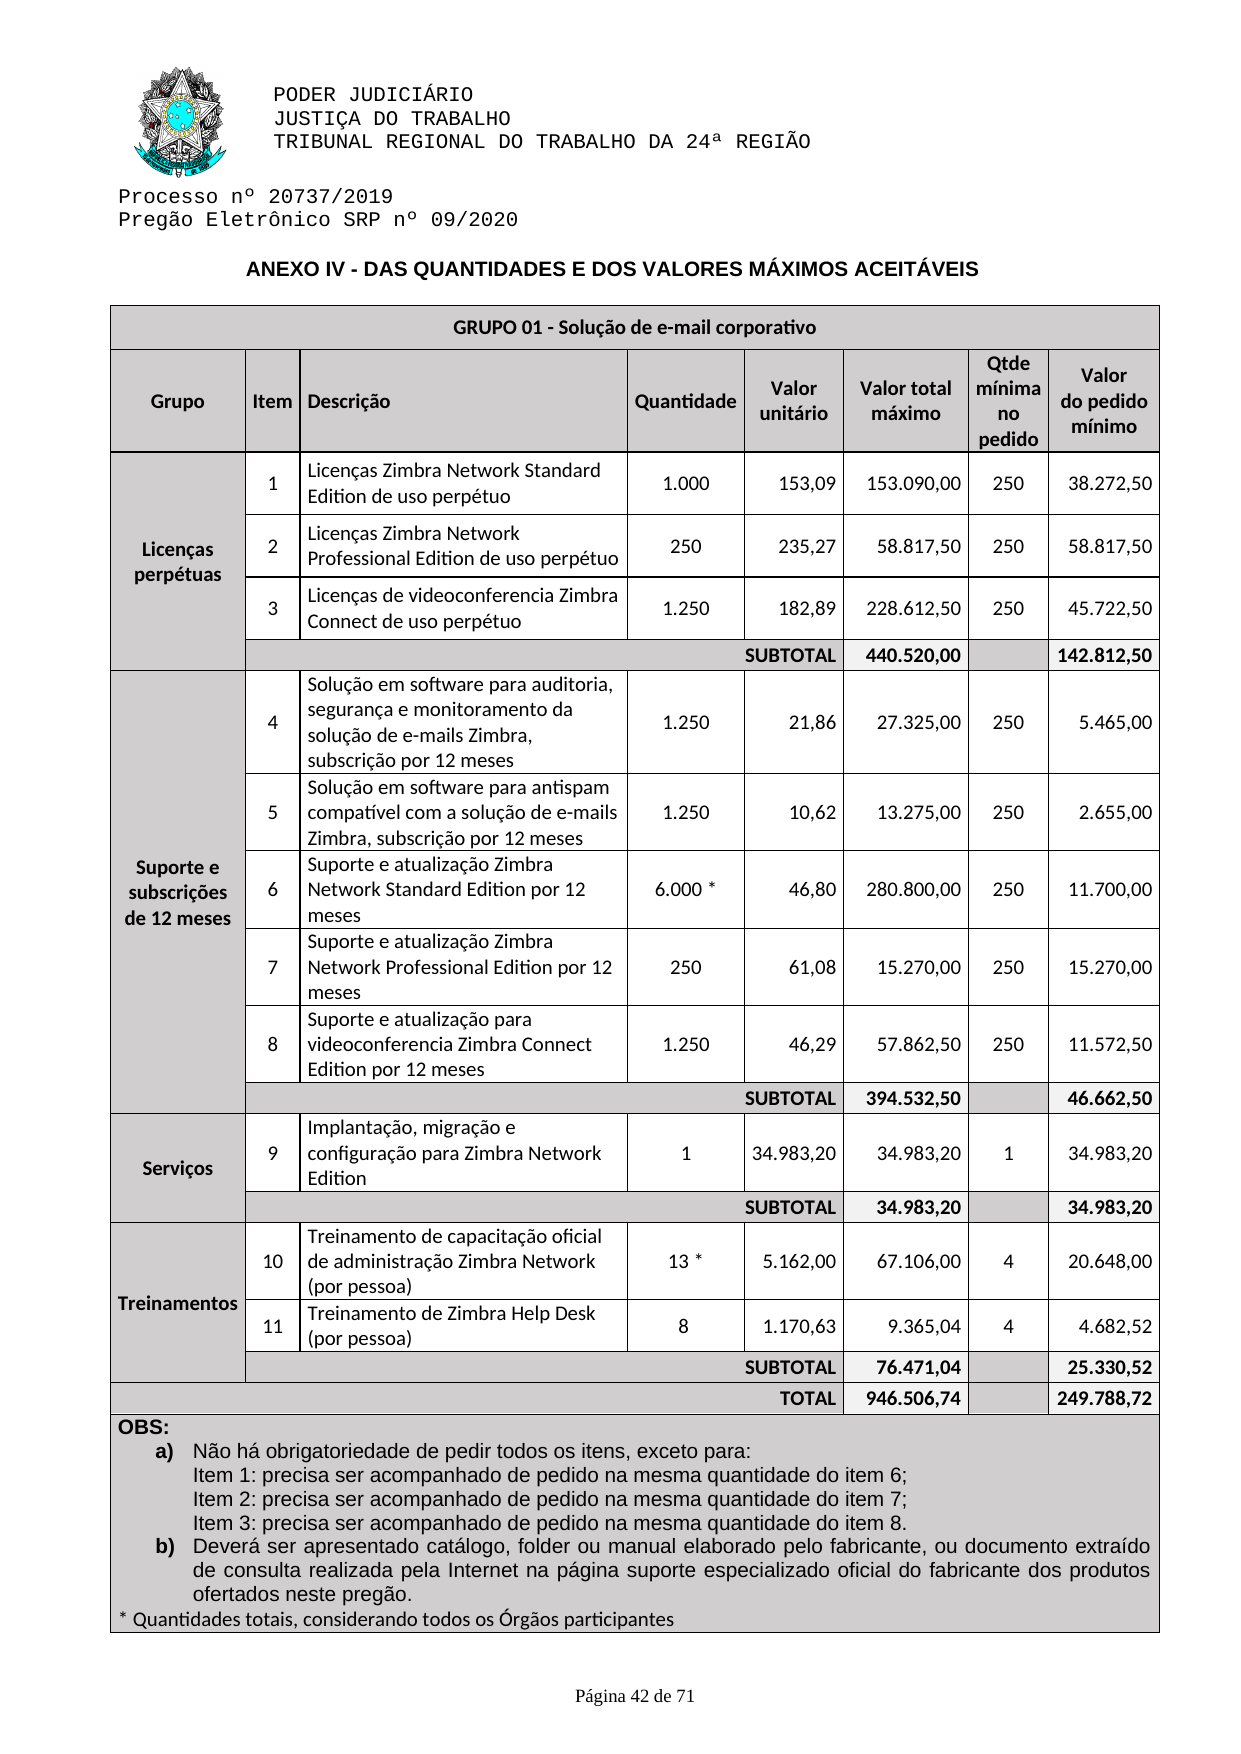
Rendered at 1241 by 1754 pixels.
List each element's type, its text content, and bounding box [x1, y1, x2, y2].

table_cell Treinamento de Zimbra Help Desk (por pessoa) [301, 1300, 627, 1351]
table_cell 153,09 [745, 453, 843, 514]
table_cell 3 [246, 578, 299, 639]
table_cell Licenças perpétuas [111, 453, 245, 670]
table_cell 250 [969, 671, 1048, 773]
table_cell 1 [969, 1114, 1048, 1191]
table_cell 946.506,74 [844, 1383, 968, 1413]
table_cell 34.983,20 [745, 1114, 843, 1191]
table_cell Valor unitário [745, 350, 843, 451]
table_cell 1.000 [628, 453, 744, 514]
table_cell Treinamentos [111, 1223, 245, 1382]
table_cell 394.532,50 [844, 1083, 968, 1113]
table_cell Suporte e atualização Zimbra Network Professional Edition por 12 meses [301, 929, 627, 1005]
table_cell 235,27 [745, 515, 843, 576]
table_cell 440.520,00 [844, 640, 968, 670]
table_cell 21,86 [745, 671, 843, 773]
table_cell 250 [969, 515, 1048, 576]
table_cell Licenças Zimbra Network Standard Edition de uso perpétuo [301, 453, 627, 514]
table_cell 4 [969, 1300, 1048, 1351]
table_cell 61,08 [745, 929, 843, 1005]
table_cell 1.250 [628, 578, 744, 639]
table_cell Grupo [111, 350, 245, 451]
table_cell 34.983,20 [844, 1114, 968, 1191]
table_cell Solução em software para antispam compatível com a solução de e-mails Zimbra, subscrição por 12 meses [301, 774, 627, 850]
table_cell 6 [246, 851, 299, 927]
table_cell 10 [246, 1223, 299, 1299]
table_cell 7 [246, 929, 299, 1005]
table_cell 46,29 [745, 1006, 843, 1082]
table_cell 15.270,00 [1049, 929, 1159, 1005]
table_cell 2.655,00 [1049, 774, 1159, 850]
table_cell 57.862,50 [844, 1006, 968, 1082]
table_cell SUBTOTAL [246, 1352, 843, 1382]
table_cell 34.983,20 [1049, 1192, 1159, 1222]
table_cell TOTAL [111, 1383, 843, 1413]
table_cell SUBTOTAL [246, 1083, 843, 1113]
table_cell 67.106,00 [844, 1223, 968, 1299]
table_cell 250 [969, 851, 1048, 927]
table_cell 1.250 [628, 671, 744, 773]
table_cell 46.662,50 [1049, 1083, 1159, 1113]
table_cell [969, 1383, 1048, 1413]
table_cell [969, 640, 1048, 670]
table_cell 228.612,50 [844, 578, 968, 639]
table_cell 5.465,00 [1049, 671, 1159, 773]
table_cell Quantidade [628, 350, 744, 451]
table_cell 25.330,52 [1049, 1352, 1159, 1382]
table_cell 1 [246, 453, 299, 514]
table_cell 11 [246, 1300, 299, 1351]
table_cell 182,89 [745, 578, 843, 639]
table_cell [969, 1192, 1048, 1222]
table_cell 76.471,04 [844, 1352, 968, 1382]
table_cell 13.275,00 [844, 774, 968, 850]
table_cell 34.983,20 [844, 1192, 968, 1222]
table_cell Qtde mínima no pedido [969, 350, 1048, 451]
table_cell 250 [969, 578, 1048, 639]
table_cell 249.788,72 [1049, 1383, 1159, 1413]
table_cell 45.722,50 [1049, 578, 1159, 639]
table_cell Solução em software para auditoria, segurança e monitoramento da solução de e-mails Zimbra, subscrição por 12 meses [301, 671, 627, 773]
table_cell 142.812,50 [1049, 640, 1159, 670]
table_cell Valor do pedido mínimo [1049, 350, 1159, 451]
table_cell Serviços [111, 1114, 245, 1222]
table_cell 9 [246, 1114, 299, 1191]
table_cell 5.162,00 [745, 1223, 843, 1299]
table_cell Suporte e atualização Zimbra Network Standard Edition por 12 meses [301, 851, 627, 927]
table_cell [969, 1352, 1048, 1382]
table_cell 8 [246, 1006, 299, 1082]
table_cell 1 [628, 1114, 744, 1191]
table_cell OBS: Não há obrigatoriedade de pedir todos os itens, exceto para: Item 1: precisa ser acompanhado de pedido na mesma quantidade do item 6; Item 2: precisa ser acompanhado de pedido na mesma quantidade do item 7; Item 3: precisa ser acompanhado de pedido na mesma quantidade do item 8. Deverá ser apresentado catálogo, folder ou manual elaborado pelo fabricante, ou documento extraído de consulta realizada pela Internet na página suporte especializado oficial do fabricante dos produtos ofertados neste pregão. * Quantidades totais, considerando todos os Órgãos participantes [111, 1415, 1159, 1632]
table_cell Valor total máximo [844, 350, 968, 451]
table_cell 15.270,00 [844, 929, 968, 1005]
table_cell 13 * [628, 1223, 744, 1299]
table_cell 1.170,63 [745, 1300, 843, 1351]
table_cell 250 [628, 929, 744, 1005]
table_cell 250 [628, 515, 744, 576]
table_cell 5 [246, 774, 299, 850]
table_cell 250 [969, 929, 1048, 1005]
table_cell 11.572,50 [1049, 1006, 1159, 1082]
table_cell 20.648,00 [1049, 1223, 1159, 1299]
table_cell 58.817,50 [1049, 515, 1159, 576]
picture [133, 66, 228, 178]
table_cell 4 [246, 671, 299, 773]
table_cell Implantação, migração e configuração para Zimbra Network Edition [301, 1114, 627, 1191]
table_cell 280.800,00 [844, 851, 968, 927]
table_cell Descrição [301, 350, 627, 451]
table_cell 58.817,50 [844, 515, 968, 576]
table_cell 153.090,00 [844, 453, 968, 514]
table_cell SUBTOTAL [246, 640, 843, 670]
table_cell 10,62 [745, 774, 843, 850]
table_cell 1.250 [628, 1006, 744, 1082]
table_cell 38.272,50 [1049, 453, 1159, 514]
table_cell 250 [969, 453, 1048, 514]
table_cell 9.365,04 [844, 1300, 968, 1351]
table_cell Item [246, 350, 299, 451]
table_cell 27.325,00 [844, 671, 968, 773]
table_cell 8 [628, 1300, 744, 1351]
table_cell 250 [969, 1006, 1048, 1082]
table_cell Suporte e atualização para videoconferencia Zimbra Connect Edition por 12 meses [301, 1006, 627, 1082]
table_cell 250 [969, 774, 1048, 850]
table_cell 2 [246, 515, 299, 576]
text ANEXO IV - DAS QUANTIDADES E DOS VALORES MÁXIMOS ACEITÁVEIS [74, 257, 1151, 281]
table_cell 34.983,20 [1049, 1114, 1159, 1191]
table_cell 11.700,00 [1049, 851, 1159, 927]
table_cell 6.000 * [628, 851, 744, 927]
table_header GRUPO 01 - Solução de e-mail corporativo [111, 306, 1159, 349]
table_cell 46,80 [745, 851, 843, 927]
table_cell Suporte e subscrições de 12 meses [111, 671, 245, 1113]
table_cell SUBTOTAL [246, 1192, 843, 1222]
table_cell 1.250 [628, 774, 744, 850]
table_cell 4 [969, 1223, 1048, 1299]
table_cell 4.682,52 [1049, 1300, 1159, 1351]
table_cell Treinamento de capacitação oficial de administração Zimbra Network (por pessoa) [301, 1223, 627, 1299]
table_cell Licenças de videoconferencia Zimbra Connect de uso perpétuo [301, 578, 627, 639]
table_cell Licenças Zimbra Network Professional Edition de uso perpétuo [301, 515, 627, 576]
table_cell [969, 1083, 1048, 1113]
